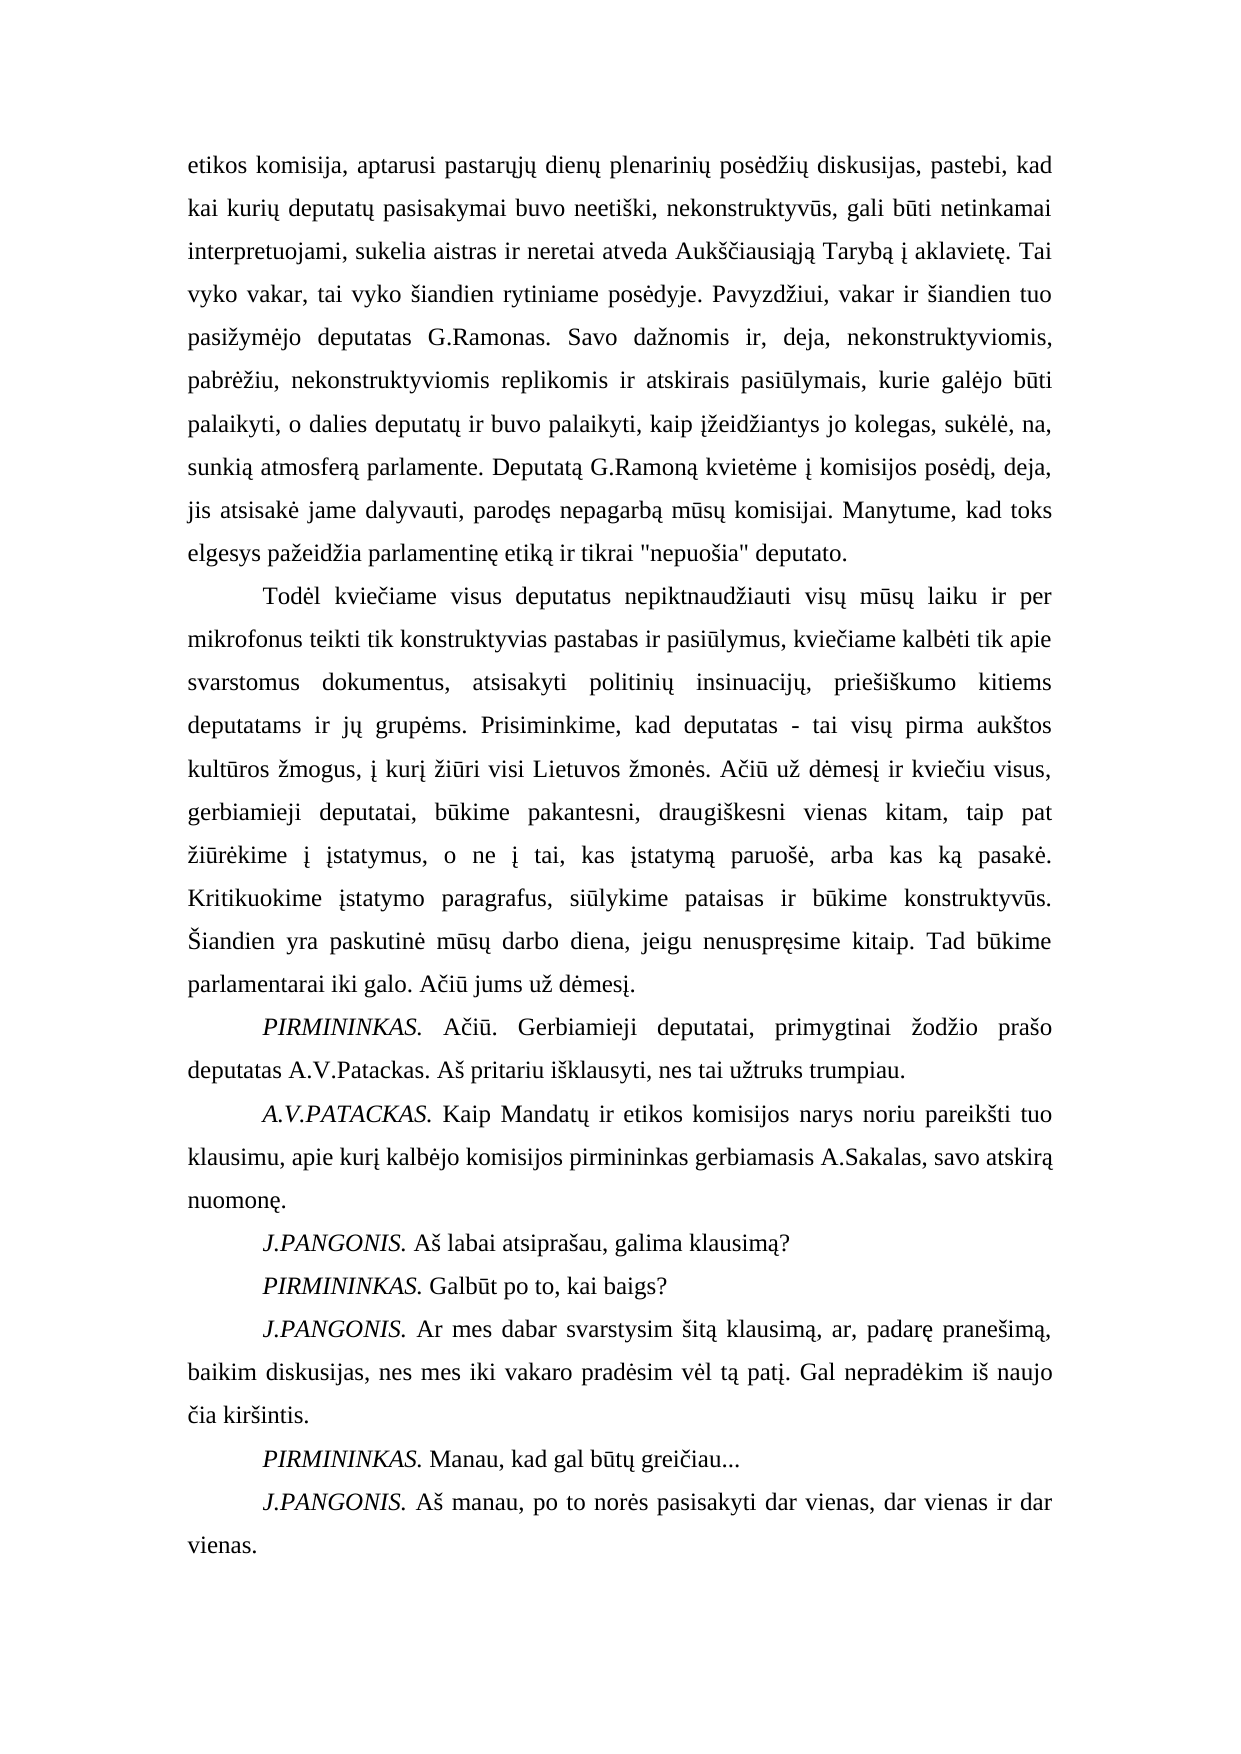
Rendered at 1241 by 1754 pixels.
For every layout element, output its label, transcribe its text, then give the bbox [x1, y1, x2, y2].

text etikos komisija, aptarusi pasta­rųjų dienų plenarinių posėdžių diskusijas, pastebi, kad kai kurių deputatų pasisakymai buvo neetiški, nekonstruktyvūs, gali būti netinkamai interpretuojami, sukelia aistras ir neretai atveda Aukščiausiąją Tarybą į aklavietę. Tai vyko vakar, tai vyko šiandien rytiniame posėdyje. Pavyzdžiui, vakar ir šiandien tuo pasižymėjo deputatas G.Ramonas. Savo dažnomis ir, deja, ne­konstruktyviomis, pabrėžiu, nekonstruktyviomis replikomis ir atskirais pa­siūlymais, kurie galėjo būti palaikyti, o dalies deputatų ir buvo palaikyti, kaip įžeidžiantys jo kolegas, sukėlė, na, sunkią atmosferą parlamente. Depu­tatą G.Ramoną kvietėme į komisijos posėdį, deja, jis atsisakė jame dalyvauti, parodęs nepagarbą mūsų komisijai. Manytume, kad toks elgesys pažeidžia parlamentinę etiką ir tikrai "nepuošia" deputato. [187, 150, 1053, 567]
text J.PANGONIS. Aš manau, po to norės pasisakyti dar vienas, dar vienas ir dar vienas. [187, 1487, 1053, 1559]
text PIRMININKAS. Ačiū. Gerbiamieji deputatai, primygtinai žodžio prašo deputatas A.V.Patackas. Aš pritariu išklausyti, nes tai užtruks trumpiau. [187, 1012, 1053, 1084]
text PIRMININKAS. Galbūt po to, kai baigs? [187, 1271, 1053, 1300]
text J.PANGONIS. Aš labai atsiprašau, galima klausimą? [187, 1228, 1053, 1257]
text J.PANGONIS. Ar mes dabar svarstysim šitą klausimą, ar, padarę pranešimą, baikim diskusijas, nes mes iki vakaro pradėsim vėl tą patį. Gal nepradė­kim iš naujo čia kiršintis. [187, 1314, 1053, 1429]
text A.V.PATACKAS. Kaip Mandatų ir etikos komisijos narys noriu pareikšti tuo klausimu, apie kurį kalbėjo komisijos pirmininkas gerbiamasis A.Saka­las, savo atskirą nuomonę. [187, 1099, 1053, 1214]
text PIRMININKAS. Manau, kad gal būtų greičiau... [187, 1444, 1053, 1472]
text Todėl kviečiame visus deputatus nepiktnaudžiauti visų mūsų laiku ir per mikrofonus teikti tik konstruktyvias pastabas ir pasiūlymus, kviečiame kalbėti tik apie svarstomus dokumentus, atsisakyti politinių insinuacijų, priešiškumo kitiems deputatams ir jų grupėms. Prisiminkime, kad deputatas - tai visų pirma aukštos kultūros žmogus, į kurį žiūri visi Lietuvos žmonės. Ačiū už dėmesį ir kviečiu visus, gerbiamieji deputatai, būkime pakantesni, drau­giškesni vienas kitam, taip pat žiūrėkime į įstatymus, o ne į tai, kas įstatymą paruošė, arba kas ką pasakė. Kritikuokime įstatymo paragrafus, siūlykime pataisas ir būkime konstruktyvūs. Šiandien yra paskutinė mūsų darbo diena, jeigu nenuspręsime kitaip. Tad būkime parlamentarai iki galo. Ačiū jums už dėmesį. [187, 581, 1053, 998]
